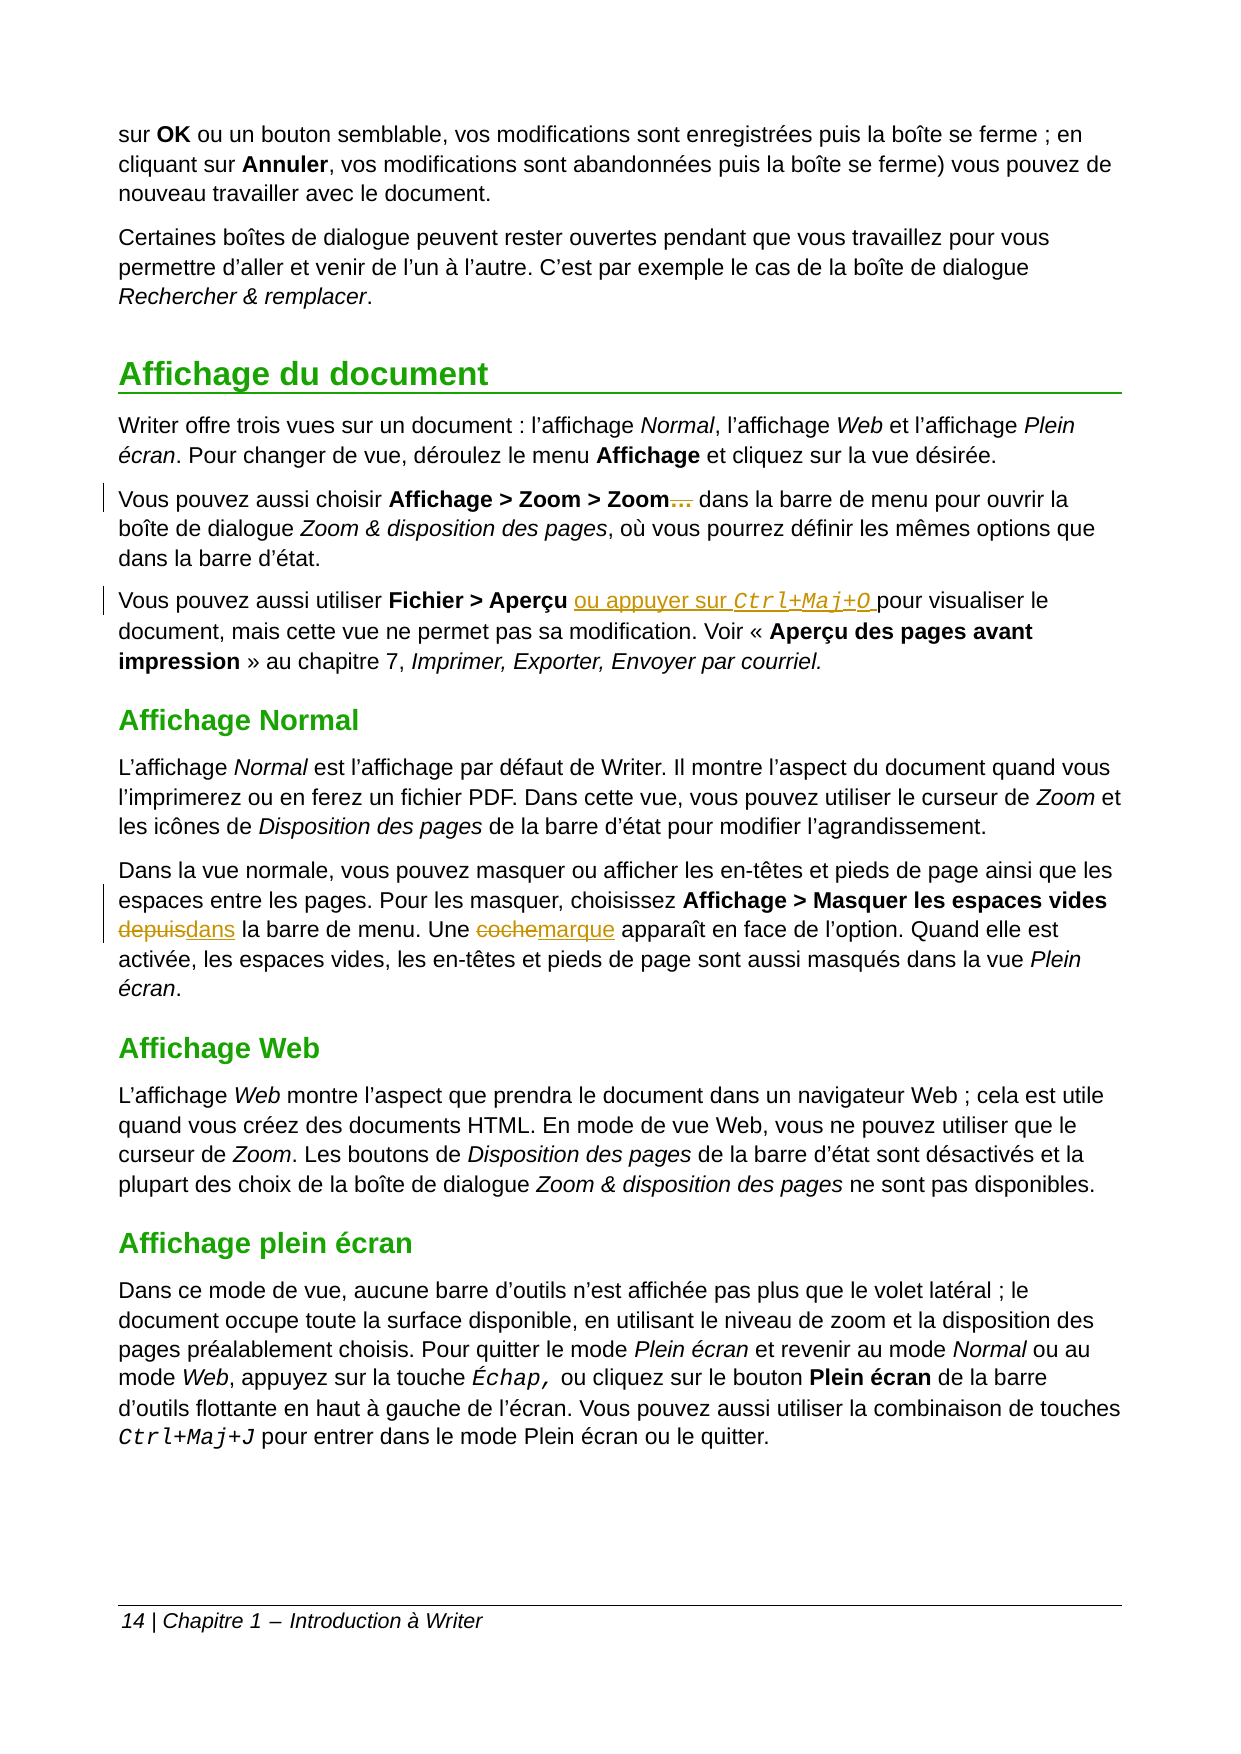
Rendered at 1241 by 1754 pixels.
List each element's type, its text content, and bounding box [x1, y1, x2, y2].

text Dans ce mode de vue, aucune barre d’outils n’est affichée pas plus que le volet latéral ; le document occupe toute la surface disponible, en utilisant le niveau de zoom et la disposition des pages préalablement choisis. Pour quitter le mode Plein écran et revenir au mode Normal ou au mode Web, appuyez sur la touche Échap, ou cliquez sur le bouton Plein écran de la barre d’outils flottante en haut à gauche de l’écran. Vous pouvez aussi utiliser la combinaison de touches Ctrl+Maj+J pour entrer dans le mode Plein écran ou le quitter. [118, 1274, 1122, 1451]
text Vous pouvez aussi utiliser Fichier > Aperçu ou appuyer sur Ctrl+Maj+O pour visualiser le document, mais cette vue ne permet pas sa modification. Voir « Aperçu des pages avant impression » au chapitre 7, Imprimer, Exporter, Envoyer par courriel. [118, 586, 1122, 674]
text Writer offre trois vues sur un document : l’affichage Normal, l’affichage Web et l’affichage Plein écran. Pour changer de vue, déroulez le menu Affichage et cliquez sur la vue désirée. [118, 409, 1122, 468]
text Vous pouvez aussi choisir Affichage > Zoom > Zoom dans la barre de menu pour ouvrir la boîte de dialogue Zoom & disposition des pages, où vous pourrez définir les mêmes options que dans la barre d’état. [118, 482, 1122, 571]
text Certaines boîtes de dialogue peuvent rester ouvertes pendant que vous travaillez pour vous permettre d’aller et venir de l’un à l’autre. C’est par exemple le cas de la boîte de dialogue Rechercher & remplacer. [118, 221, 1122, 309]
text sur OK ou un bouton semblable, vos modifications sont enregistrées puis la boîte se ferme ; en cliquant sur Annuler, vos modifications sont abandonnées puis la boîte se ferme) vous pouvez de nouveau travailler avec le document. [118, 118, 1122, 207]
subtitle Affichage du document [118, 354, 1122, 392]
subtitle Affichage Normal [118, 703, 1122, 737]
subtitle Affichage plein écran [118, 1226, 1122, 1259]
subtitle Affichage Web [118, 1031, 1122, 1064]
text Dans la vue normale, vous pouvez masquer ou afficher les en-têtes et pieds de page ainsi que les espaces entre les pages. Pour les masquer, choisissez Affichage > Masquer les espaces vides dans la barre de menu. Une marque apparaît en face de l’option. Quand elle est activée, les espaces vides, les en-têtes et pieds de page sont aussi masqués dans la vue Plein écran. [118, 854, 1122, 1002]
text L’affichage Normal est l’affichage par défaut de Writer. Il montre l’aspect du document quand vous l’imprimerez ou en ferez un fichier PDF. Dans cette vue, vous pouvez utiliser le curseur de Zoom et les icônes de Disposition des pages de la barre d’état pour modifier l’agrandissement. [118, 751, 1122, 840]
text L’affichage Web montre l’aspect que prendra le document dans un navigateur Web ; cela est utile quand vous créez des documents HTML. En mode de vue Web, vous ne pouvez utiliser que le curseur de Zoom. Les boutons de Disposition des pages de la barre d’état sont désactivés et la plupart des choix de la boîte de dialogue Zoom & disposition des pages ne sont pas disponibles. [118, 1079, 1122, 1197]
